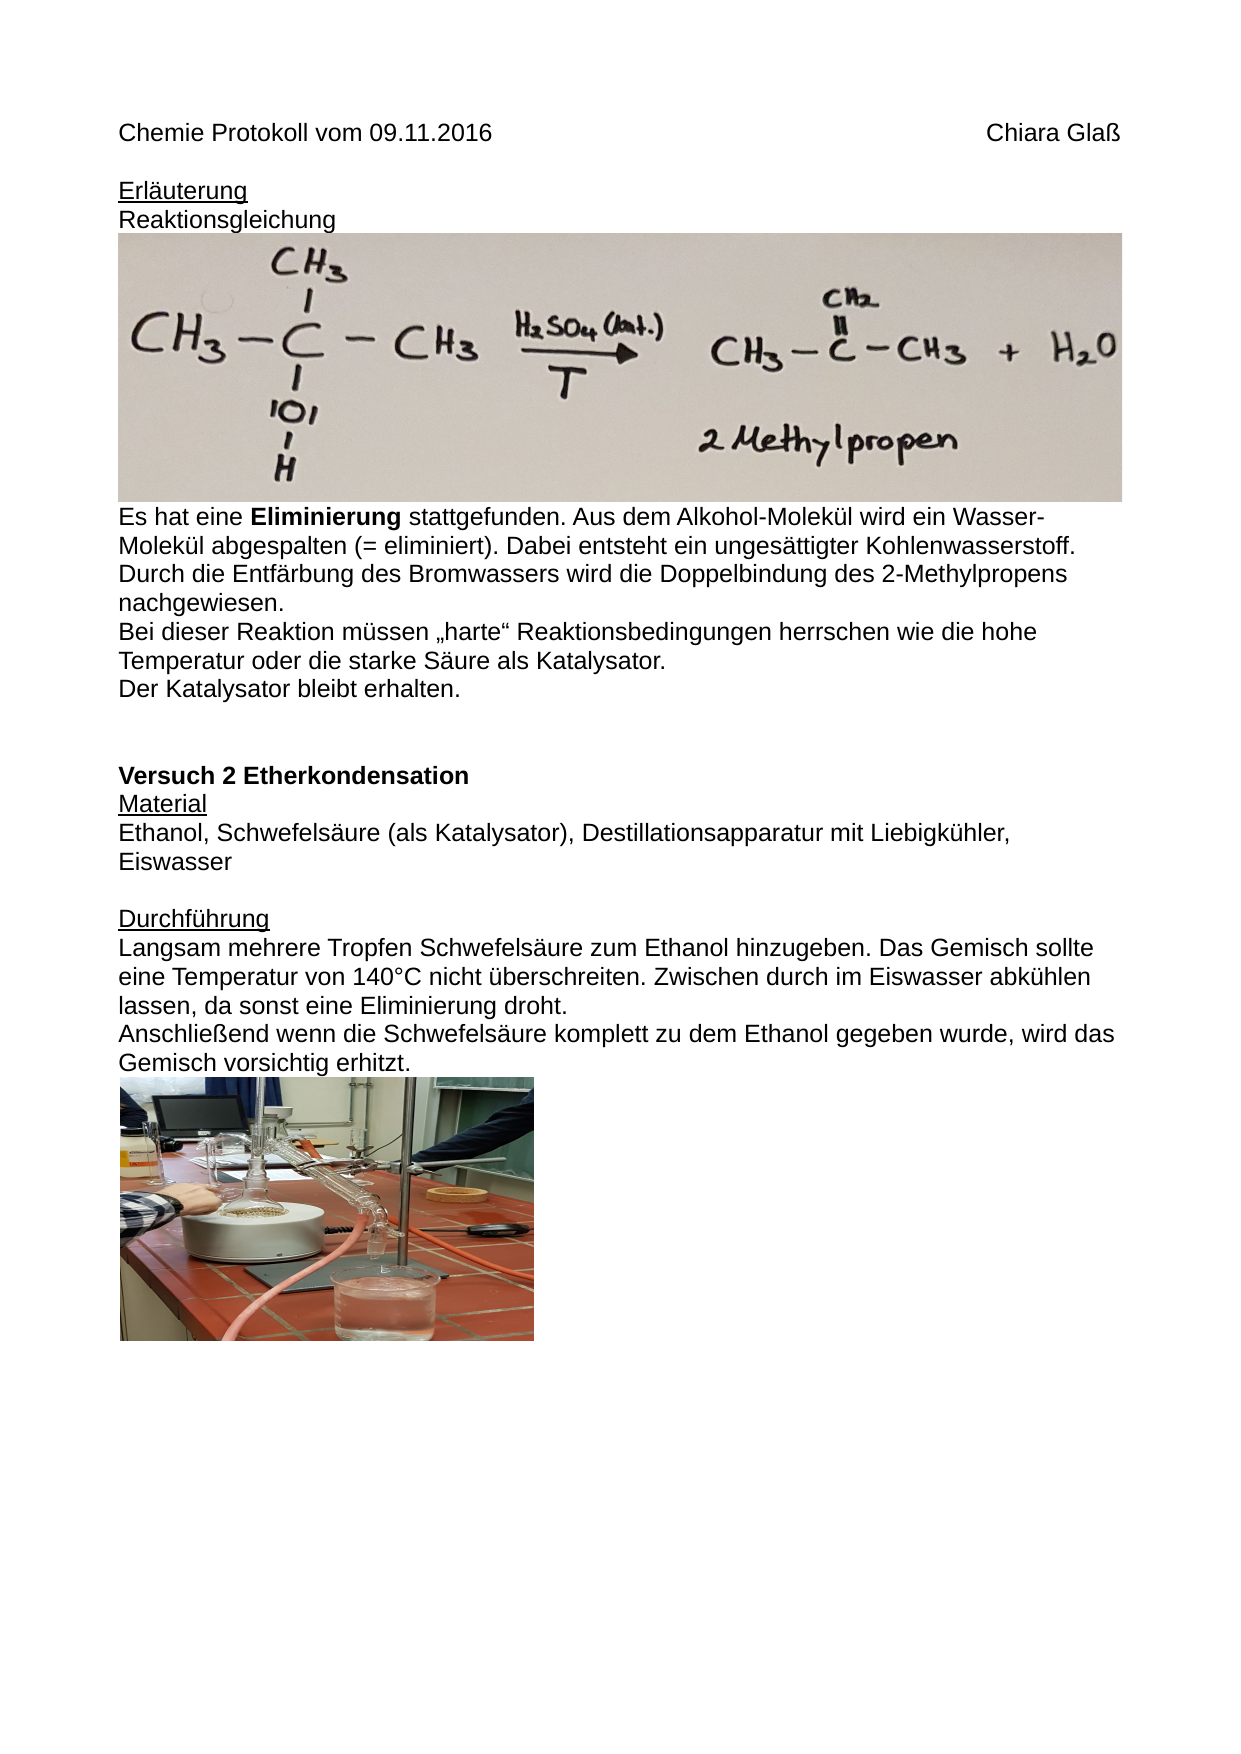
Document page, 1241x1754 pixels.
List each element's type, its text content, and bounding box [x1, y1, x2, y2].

text Bei dieser Reaktion müssen „harte“ Reaktionsbedingungen herrschen wie die hohe Temperatur oder die starke Säure als Katalysator. [118, 617, 1122, 674]
text Anschließend wenn die Schwefelsäure komplett zu dem Ethanol gegeben wurde, wird das Gemisch vorsichtig erhitzt. [118, 1019, 1122, 1077]
text Material [118, 789, 1122, 818]
text Langsam mehrere Tropfen Schwefelsäure zum Ethanol hinzugeben. Das Gemisch sollte eine Temperatur von 140°C nicht überschreiten. Zwischen durch im Eiswasser abkühlen lassen, da sonst eine Eliminierung droht. [118, 933, 1122, 1019]
text Reaktionsgleichung [118, 205, 1122, 233]
picture [118, 233, 1123, 502]
text Erläuterung [118, 176, 1122, 205]
text Versuch 2 Etherkondensation [118, 761, 1122, 789]
picture [120, 1077, 534, 1341]
text Durchführung [118, 904, 1122, 933]
text Ethanol, Schwefelsäure (als Katalysator), Destillationsapparatur mit Liebigkühler, Eiswasser [118, 818, 1122, 876]
text Der Katalysator bleibt erhalten. [118, 674, 1122, 703]
text Es hat eine Eliminierung stattgefunden. Aus dem Alkohol-Molekül wird ein Wasser-Molekül abgespalten (= eliminiert). Dabei entsteht ein ungesättigter Kohlenwasserstoff. Durch die Entfärbung des Bromwassers wird die Doppelbindung des 2-Methylpropens nachgewiesen. [118, 502, 1122, 617]
